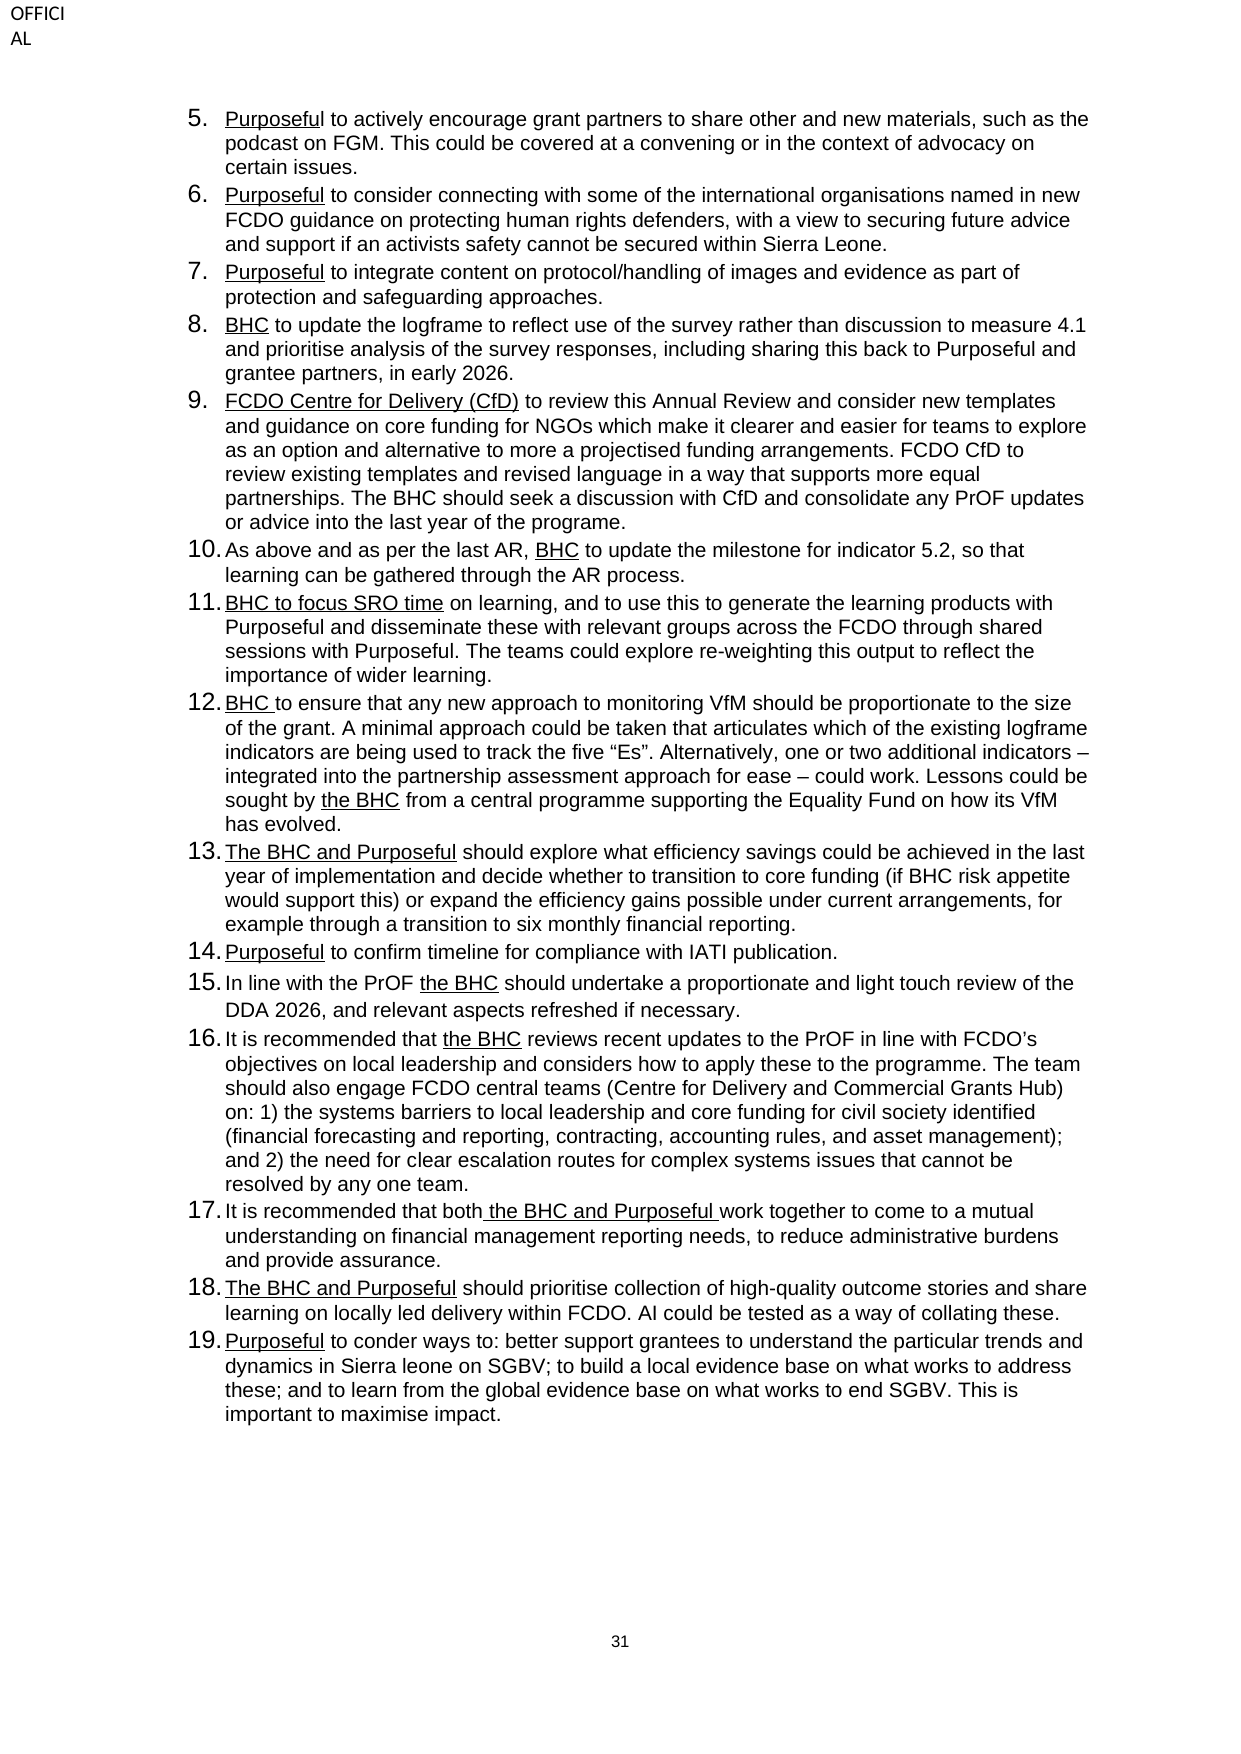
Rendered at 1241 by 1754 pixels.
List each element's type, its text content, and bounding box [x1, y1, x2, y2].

list FCDO Centre for Delivery (CfD) to review this Annual Review and consider new templates and guidance on core funding for NGOs which make it clearer and easier for teams to explore as an option and alternative to more a projectised funding arrangements. FCDO CfD to review existing templates and revised language in a way that supports more equal partnerships. The BHC should seek a discussion with CfD and consolidate any PrOF updates or advice into the last year of the programe. [187, 385, 1090, 534]
list Purposeful to confirm timeline for compliance with IATI publication. [187, 936, 1090, 965]
list BHC to update the logframe to reflect use of the survey rather than discussion to measure 4.1 and prioritise analysis of the survey responses, including sharing this back to Purposeful and grantee partners, in early 2026. [187, 308, 1090, 385]
list Purposeful to integrate content on protocol/handling of images and evidence as part of protection and safeguarding approaches. [187, 256, 1090, 308]
list Purposeful to actively encourage grant partners to share other and new materials, such as the podcast on FGM. This could be covered at a convening or in the context of advocacy on certain issues. [187, 102, 1090, 179]
list Purposeful to consider connecting with some of the international organisations named in new FCDO guidance on protecting human rights defenders, with a view to securing future advice and support if an activists safety cannot be secured within Sierra Leone. [187, 179, 1090, 256]
list As above and as per the last AR, BHC to update the milestone for indicator 5.2, so that learning can be gathered through the AR process. [187, 534, 1090, 586]
list The BHC and Purposeful should prioritise collection of high-quality outcome stories and share learning on locally led delivery within FCDO. AI could be tested as a way of collating these. [187, 1272, 1090, 1325]
list It is recommended that the BHC reviews recent updates to the PrOF in line with FCDO’s objectives on local leadership and considers how to apply these to the programme. The team should also engage FCDO central teams (Centre for Delivery and Commercial Grants Hub) on: 1) the systems barriers to local leadership and core funding for civil society identified (financial forecasting and reporting, contracting, accounting rules, and asset management); and 2) the need for clear escalation routes for complex systems issues that cannot be resolved by any one team. [187, 1023, 1090, 1196]
list In line with the PrOF the BHC should undertake a proportionate and light touch review of the DDA 2026, and relevant aspects refreshed if necessary. [187, 967, 1090, 1021]
list Purposeful to conder ways to: better support grantees to understand the particular trends and dynamics in Sierra leone on SGBV; to build a local evidence base on what works to address these; and to learn from the global evidence base on what works to end SGBV. This is important to maximise impact. [187, 1325, 1090, 1426]
list BHC to focus SRO time on learning, and to use this to generate the learning products with Purposeful and disseminate these with relevant groups across the FCDO through shared sessions with Purposeful. The teams could explore re-weighting this output to reflect the importance of wider learning. [187, 586, 1090, 687]
list BHC to ensure that any new approach to monitoring VfM should be proportionate to the size of the grant. A minimal approach could be taken that articulates which of the existing logframe indicators are being used to track the five “Es”. Alternatively, one or two additional indicators – integrated into the partnership assessment approach for ease – could work. Lessons could be sought by the BHC from a central programme supporting the Equality Fund on how its VfM has evolved. [187, 687, 1090, 836]
list The BHC and Purposeful should explore what efficiency savings could be achieved in the last year of implementation and decide whether to transition to core funding (if BHC risk appetite would support this) or expand the efficiency gains possible under current arrangements, for example through a transition to six monthly financial reporting. [187, 836, 1090, 936]
list It is recommended that both the BHC and Purposeful work together to come to a mutual understanding on financial management reporting needs, to reduce administrative burdens and provide assurance. [187, 1196, 1090, 1272]
